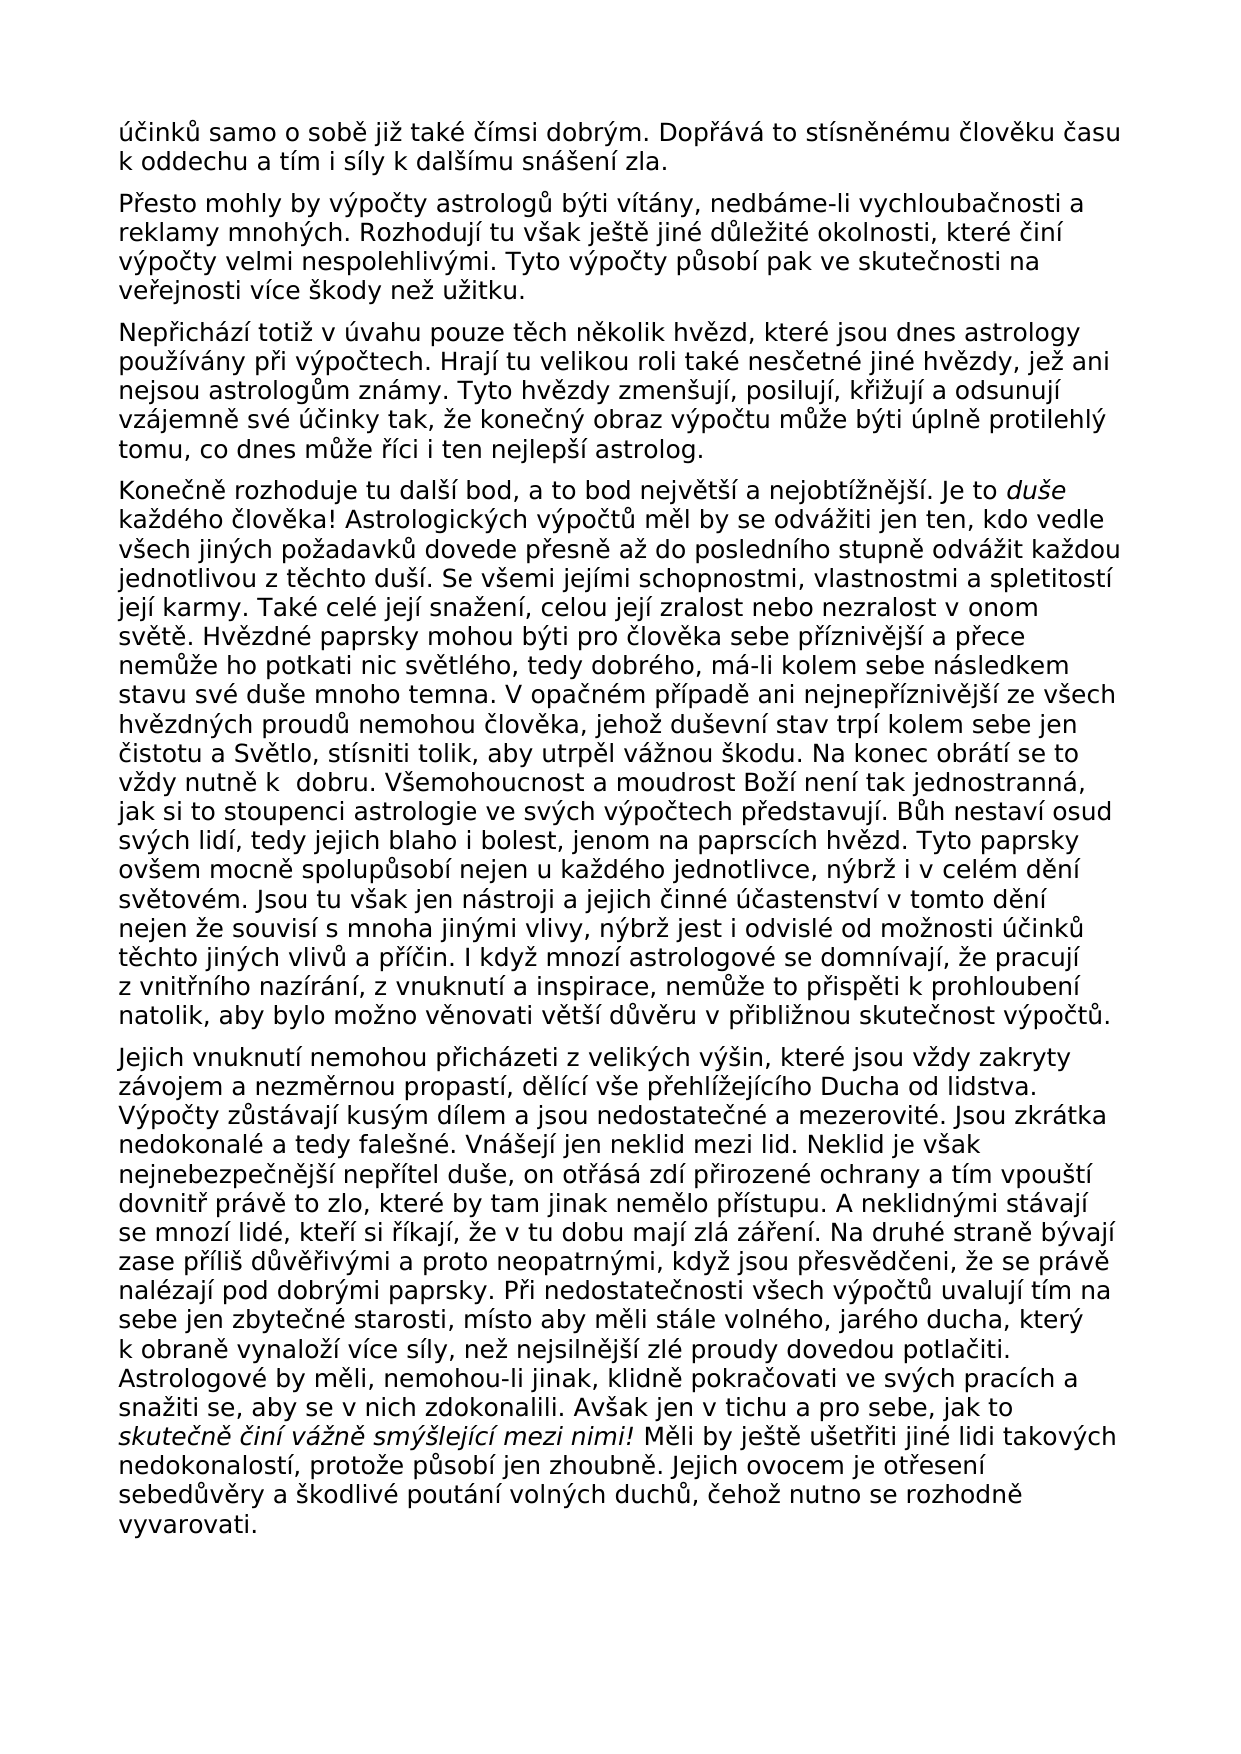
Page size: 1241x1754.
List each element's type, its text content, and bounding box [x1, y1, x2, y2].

text Jejich vnuknutí nemohou přicházeti z velikých výšin, které jsou vždy zakryty závojem a nezměrnou propastí, dělící vše přehlížejícího Ducha od lidstva. Výpočty zůstávají kusým dílem a jsou nedostatečné a mezerovité. Jsou zkrátka nedokonalé a tedy falešné. Vnášejí jen neklid mezi lid. Neklid je však nejnebezpečnější nepřítel duše, on otřásá zdí přirozené ochrany a tím vpouští dovnitř právě to zlo, které by tam jinak nemělo přístupu. A neklidnými stávají se mnozí lidé, kteří si říkají, že v tu dobu mají zlá záření. Na druhé straně bývají zase příliš důvěřivými a proto neopatrnými, když jsou přesvědčeni, že se právě nalézají pod dobrými paprsky. Při nedostatečnosti všech výpočtů uvalují tím na sebe jen zbytečné starosti, místo aby měli stále volného, jarého ducha, který k obraně vynaloží více síly, než nejsilnější zlé proudy dovedou potlačiti. Astrologové by měli, nemohou-li jinak, klidně pokračovati ve svých pracích a snažiti se, aby se v nich zdokonalili. Avšak jen v tichu a pro sebe, jak to skutečně činí vážně smýšlející mezi nimi! Měli by ještě ušetřiti jiné lidi takových nedokonalostí, protože působí jen zhoubně. Jejich ovocem je otřesení sebedůvěry a škodlivé poutání volných duchů, čehož nutno se rozhodně vyvarovati. [118, 1043, 1122, 1539]
text Přesto mohly by výpočty astrologů býti vítány, nedbáme-li vychloubačnosti a reklamy mnohých. Rozhodují tu však ještě jiné důležité okolnosti, které činí výpočty velmi nespolehlivými. Tyto výpočty působí pak ve skutečnosti na veřejnosti více škody než užitku. [118, 189, 1122, 306]
text Nepřichází totiž v úvahu pouze těch několik hvězd, které jsou dnes astrology používány při výpočtech. Hrají tu velikou roli také nesčetné jiné hvězdy, jež ani nejsou astrologům známy. Tyto hvězdy zmenšují, posilují, křižují a odsunují vzájemně své účinky tak, že konečný obraz výpočtu může býti úplně protilehlý tomu, co dnes může říci i ten nejlepší astrolog. [118, 318, 1122, 464]
text Konečně rozhoduje tu další bod, a to bod největší a nejobtížnější. Je to duše každého člověka! Astrologických výpočtů měl by se odvážiti jen ten, kdo vedle všech jiných požadavků dovede přesně až do posledního stupně odvážit každou jednotlivou z těchto duší. Se všemi jejími schopnostmi, vlastnostmi a spletitostí její karmy. Také celé její snažení, celou její zralost nebo nezralost v onom světě. Hvězdné paprsky mohou býti pro člověka sebe příznivější a přece nemůže ho potkati nic světlého, tedy dobrého, má-li kolem sebe následkem stavu své duše mnoho temna. V opačném případě ani nejnepříznivější ze všech hvězdných proudů nemohou člověka, jehož duševní stav trpí kolem sebe jen čistotu a Světlo, stísniti tolik, aby utrpěl vážnou škodu. Na konec obrátí se to vždy nutně k dobru. Všemohoucnost a moudrost Boží není tak jednostranná, jak si to stoupenci astrologie ve svých výpočtech představují. Bůh nestaví osud svých lidí, tedy jejich blaho i bolest, jenom na paprscích hvězd. Tyto paprsky ovšem mocně spolupůsobí nejen u každého jednotlivce, nýbrž i v celém dění světovém. Jsou tu však jen nástroji a jejich činné účastenství v tomto dění nejen že souvisí s mnoha jinými vlivy, nýbrž jest i odvislé od možnosti účinků těchto jiných vlivů a příčin. I když mnozí astrologové se domnívají, že pracují z vnitřního nazírání, z vnuknutí a inspirace, nemůže to přispěti k prohloubení natolik, aby bylo možno věnovati větší důvěru v přibližnou skutečnost výpočtů. [118, 476, 1122, 1031]
text účinků samo o sobě již také čímsi dobrým. Dopřává to stísněnému člověku času k oddechu a tím i síly k dalšímu snášení zla. [118, 118, 1122, 176]
